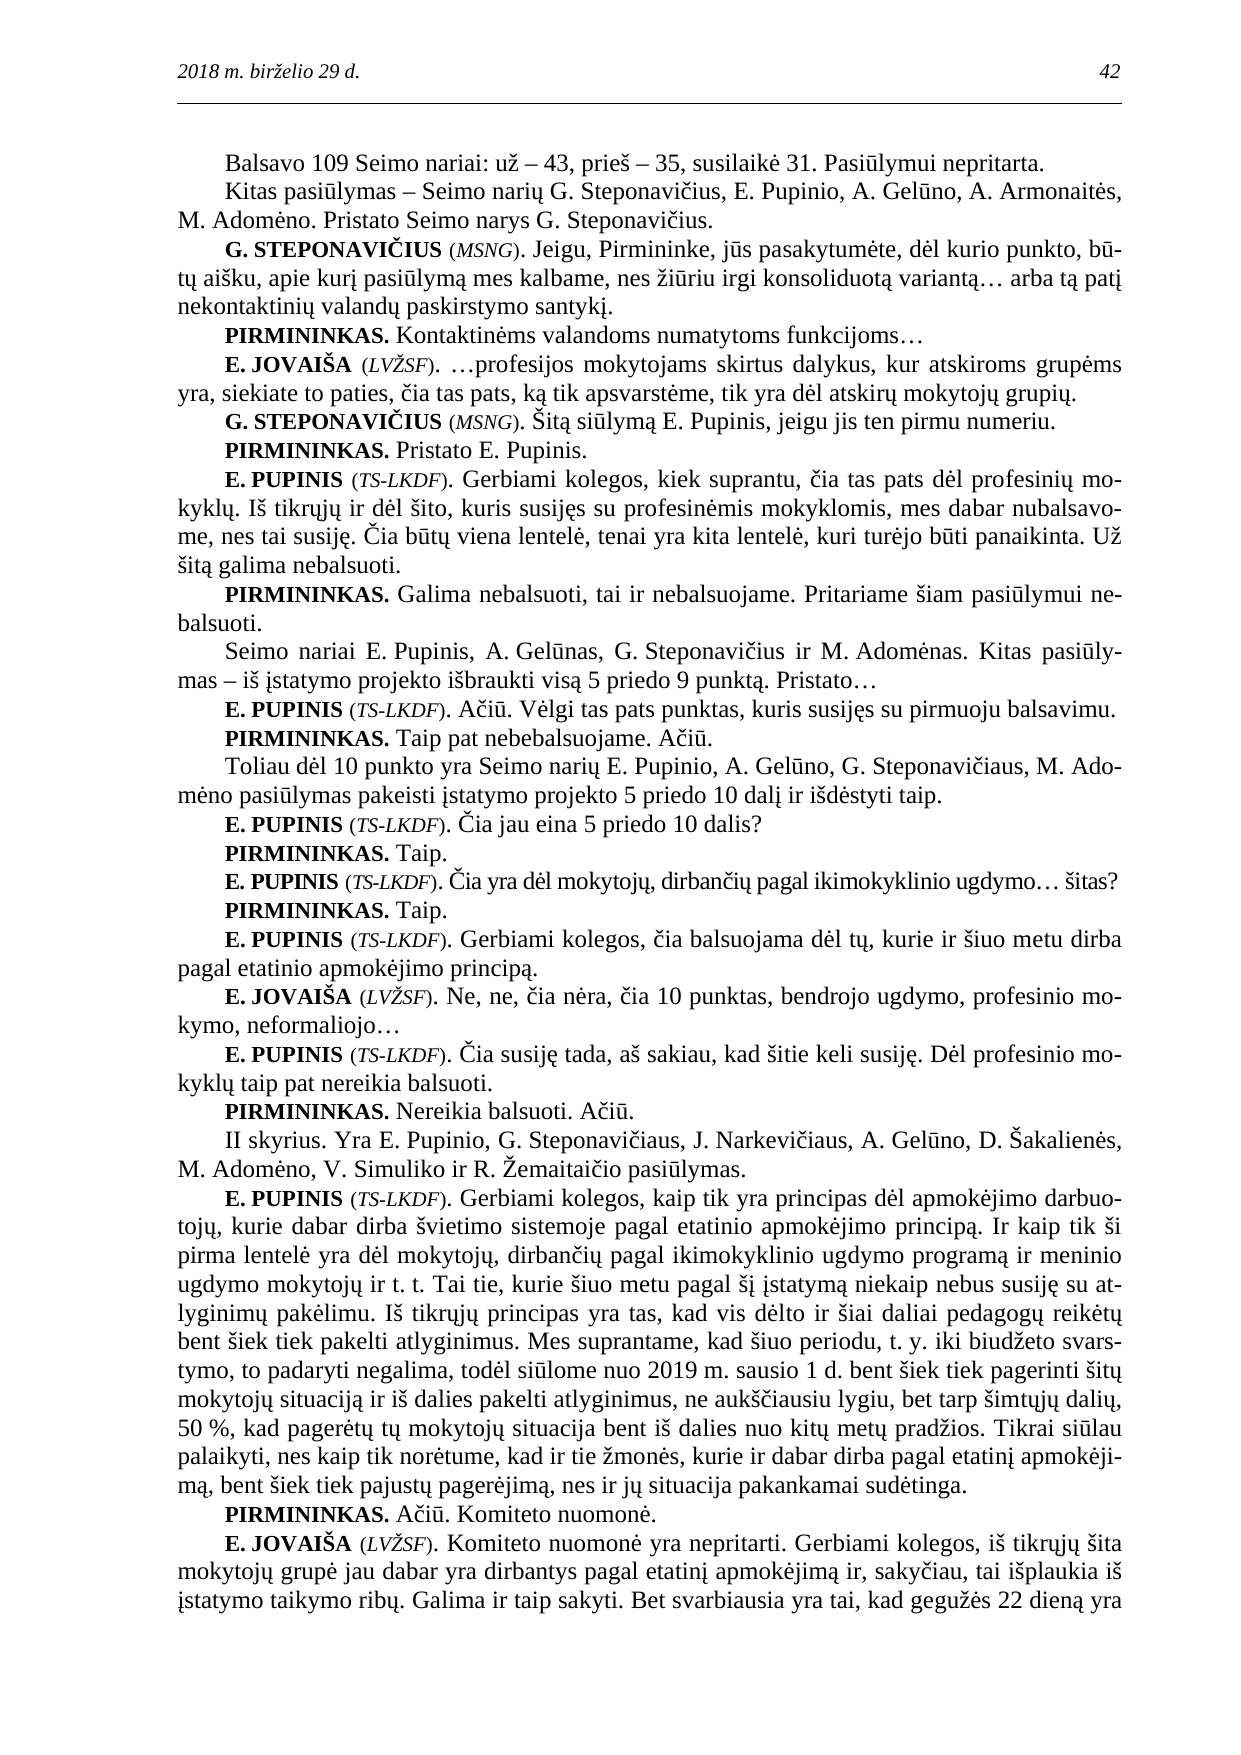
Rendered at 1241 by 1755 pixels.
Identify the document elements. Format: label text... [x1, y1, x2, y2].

text E. JOVAIŠA (LVŽSF). Ne, ne, čia nė­ra, čia 10 punk­tas, ben­dro­jo ug­dy­mo, pro­fe­si­nio mo­ky­mo, ne­for­ma­lio­jo… [177, 981, 1122, 1039]
text PIRMININKAS. Ga­li­ma ne­bal­suo­ti, tai ir ne­bal­suo­ja­me. Pri­ta­ria­me šiam pa­siū­ly­mui ne­bal­suo­ti. [177, 579, 1122, 636]
text E. PUPINIS (TS-LKDF). Ger­bia­mi ko­le­gos, čia bal­suo­ja­ma dėl tų, ku­rie ir šiuo me­tu dir­ba pa­gal eta­ti­nio ap­mo­kė­ji­mo prin­ci­pą. [177, 924, 1122, 981]
text PIRMININKAS. Ačiū. Ko­mi­te­to nuo­mo­nė. [177, 1499, 1122, 1528]
text PIRMININKAS. Ne­rei­kia bal­suo­ti. Ačiū. [177, 1096, 1122, 1125]
text E. JOVAIŠA (LVŽSF). …pro­fe­si­jos mo­ky­to­jams skir­tus da­ly­kus, kur at­ski­roms gru­pėms yra, sie­kia­te to pa­ties, čia tas pats, ką tik ap­svars­tė­me, tik yra dėl at­ski­rų mo­ky­to­jų gru­pių. [177, 349, 1122, 406]
text G. STEPONAVIČIUS (MSNG). Jei­gu, Pir­mi­nin­ke, jūs pa­sa­ky­tu­mė­te, dėl ku­rio punk­to, bū­tų aiš­ku, apie ku­rį pa­siū­ly­mą mes kal­ba­me, nes žiū­riu ir­gi kon­so­li­duo­tą va­rian­tą… ar­ba tą pa­tį ne­kon­tak­ti­nių va­lan­dų pa­skirs­ty­mo san­ty­kį. [177, 234, 1122, 320]
text E. PUPINIS (TS-LKDF). Ger­bia­mi ko­le­gos, kaip tik yra prin­ci­pas dėl ap­mo­kė­ji­mo dar­buo­to­jų, ku­rie da­bar dir­ba švie­ti­mo sis­te­mo­je pa­gal eta­ti­nio ap­mo­kė­ji­mo prin­ci­pą. Ir kaip tik ši pir­ma len­te­lė yra dėl mo­ky­to­jų, dir­ban­čių pa­gal iki­mo­kyk­li­nio ug­dy­mo pro­gra­mą ir me­ni­nio ug­dy­mo mo­ky­to­jų ir t. t. Tai tie, ku­rie šiuo me­tu pa­gal šį įsta­ty­mą nie­kaip ne­bus su­si­ję su at­ly­gi­ni­mų pa­kė­li­mu. Iš tik­rų­jų prin­ci­pas yra tas, kad vis dėl­to ir šiai da­liai pe­da­go­gų rei­kė­tų bent šiek tiek pa­kel­ti at­ly­gi­ni­mus. Mes su­pran­ta­me, kad šiuo pe­ri­odu, t. y. iki biu­dže­to svars­ty­mo, to pa­da­ry­ti ne­ga­li­ma, to­dėl siū­lo­me nuo 2019 m. sau­sio 1 d. bent šiek tiek pa­ge­rin­ti ši­tų mo­ky­to­jų si­tu­a­ci­ją ir iš da­lies pa­kel­ti at­ly­gi­ni­mus, ne aukš­čiau­siu ly­giu, bet tarp šim­tų­jų da­lių, 50 %, kad pa­ge­rė­tų tų mo­ky­to­jų si­tu­a­ci­ja bent iš da­lies nuo ki­tų me­tų pra­džios. Tik­rai siū­lau pa­lai­ky­ti, nes kaip tik no­rė­tu­me, kad ir tie žmo­nės, ku­rie ir da­bar dir­ba pa­gal eta­ti­nį ap­mo­kė­ji­mą, bent šiek tiek pa­jus­tų pa­ge­rė­ji­mą, nes ir jų si­tu­a­ci­ja pa­kan­ka­mai su­dė­tin­ga. [177, 1183, 1122, 1499]
text Sei­mo na­riai E. Pu­pi­nis, A. Ge­lū­nas, G. Ste­po­na­vi­čius ir M. Ado­mė­nas. Ki­tas pa­siū­ly­mas – iš įsta­ty­mo pro­jek­to iš­brauk­ti vi­są 5 prie­do 9 punk­tą. Pri­sta­to… [177, 636, 1122, 694]
text PIRMININKAS. Taip. [177, 895, 1122, 924]
text PIRMININKAS. Kon­tak­ti­nėms va­lan­doms nu­ma­ty­toms funk­ci­joms… [177, 320, 1122, 349]
text II sky­rius. Yra E. Pu­pi­nio, G. Ste­po­na­vi­čiaus, J. Nar­ke­vi­čiaus, A. Ge­lū­no, D. Ša­ka­lie­nės, M. Ado­mė­no, V. Si­mu­li­ko ir R. Že­mai­tai­čio pa­siū­ly­mas. [177, 1125, 1122, 1183]
text G. STEPONAVIČIUS (MSNG). Ši­tą siū­ly­mą E. Pu­pi­nis, jei­gu jis ten pir­mu nu­me­riu. [177, 406, 1122, 435]
text E. PUPINIS (TS-LKDF). Ger­bia­mi ko­le­gos, kiek su­pran­tu, čia tas pats dėl pro­fe­si­nių mo­kyk­lų. Iš tik­rų­jų ir dėl ši­to, ku­ris su­si­jęs su pro­fe­si­nė­mis mo­kyk­lo­mis, mes da­bar nu­bal­sa­vo­me, nes tai su­si­ję. Čia bū­tų vie­na len­te­lė, te­nai yra ki­ta len­te­lė, ku­ri tu­rė­jo bū­ti pa­nai­kin­ta. Už ši­tą ga­li­ma ne­bal­suo­ti. [177, 464, 1122, 579]
text To­liau dėl 10 punk­to yra Sei­mo na­rių E. Pu­pi­nio, A. Ge­lū­no, G. Ste­po­na­vi­čiaus, M. Ado­mė­no pa­siū­ly­mas pa­keis­ti įsta­ty­mo pro­jek­to 5 prie­do 10 da­lį ir iš­dės­ty­ti taip. [177, 751, 1122, 809]
text E. JOVAIŠA (LVŽSF). Ko­mi­te­to nuo­mo­nė yra ne­pri­tar­ti. Ger­bia­mi ko­le­gos, iš tik­rų­jų ši­ta mo­ky­to­jų gru­pė jau da­bar yra dir­ban­tys pa­gal eta­ti­nį ap­mo­kė­ji­mą ir, sa­ky­čiau, tai iš­plau­kia iš įsta­ty­mo tai­ky­mo ri­bų. Ga­li­ma ir taip sa­ky­ti. Bet svar­biau­sia yra tai, kad ge­gu­žės 22 die­ną yra [177, 1528, 1122, 1614]
text E. PUPINIS (TS-LKDF). Čia yra dėl mo­ky­to­jų, dir­ban­čių pa­gal iki­mo­kyk­li­nio ug­dy­mo… ši­tas? [177, 866, 1122, 895]
text PIRMININKAS. Pri­sta­to E. Pu­pi­nis. [177, 435, 1122, 464]
text PIRMININKAS. Taip. [177, 838, 1122, 866]
text E. PUPINIS (TS-LKDF). Čia jau ei­na 5 prie­do 10 da­lis? [177, 809, 1122, 838]
text Bal­sa­vo 109 Sei­mo na­riai: už – 43, prieš – 35, su­si­lai­kė 31. Pa­siū­ly­mui ne­pri­tar­ta. [177, 148, 1122, 176]
text E. PUPINIS (TS-LKDF). Čia su­si­ję ta­da, aš sa­kiau, kad ši­tie ke­li su­si­ję. Dėl pro­fe­si­nio mo­kyk­lų taip pat ne­rei­kia bal­suo­ti. [177, 1039, 1122, 1096]
text PIRMININKAS. Taip pat ne­be­bal­suo­ja­me. Ačiū. [177, 723, 1122, 751]
text Ki­tas pa­siū­ly­mas – Sei­mo na­rių G. Ste­po­na­vi­čius, E. Pu­pi­nio, A. Ge­lū­no, A. Ar­mo­nai­tės, M. Ado­mė­no. Pri­sta­to Sei­mo na­rys G. Ste­po­na­vi­čius. [177, 176, 1122, 234]
text E. PUPINIS (TS-LKDF). Ačiū. Vėl­gi tas pats punk­tas, ku­ris su­si­jęs su pir­muo­ju bal­sa­vi­mu. [177, 694, 1122, 723]
